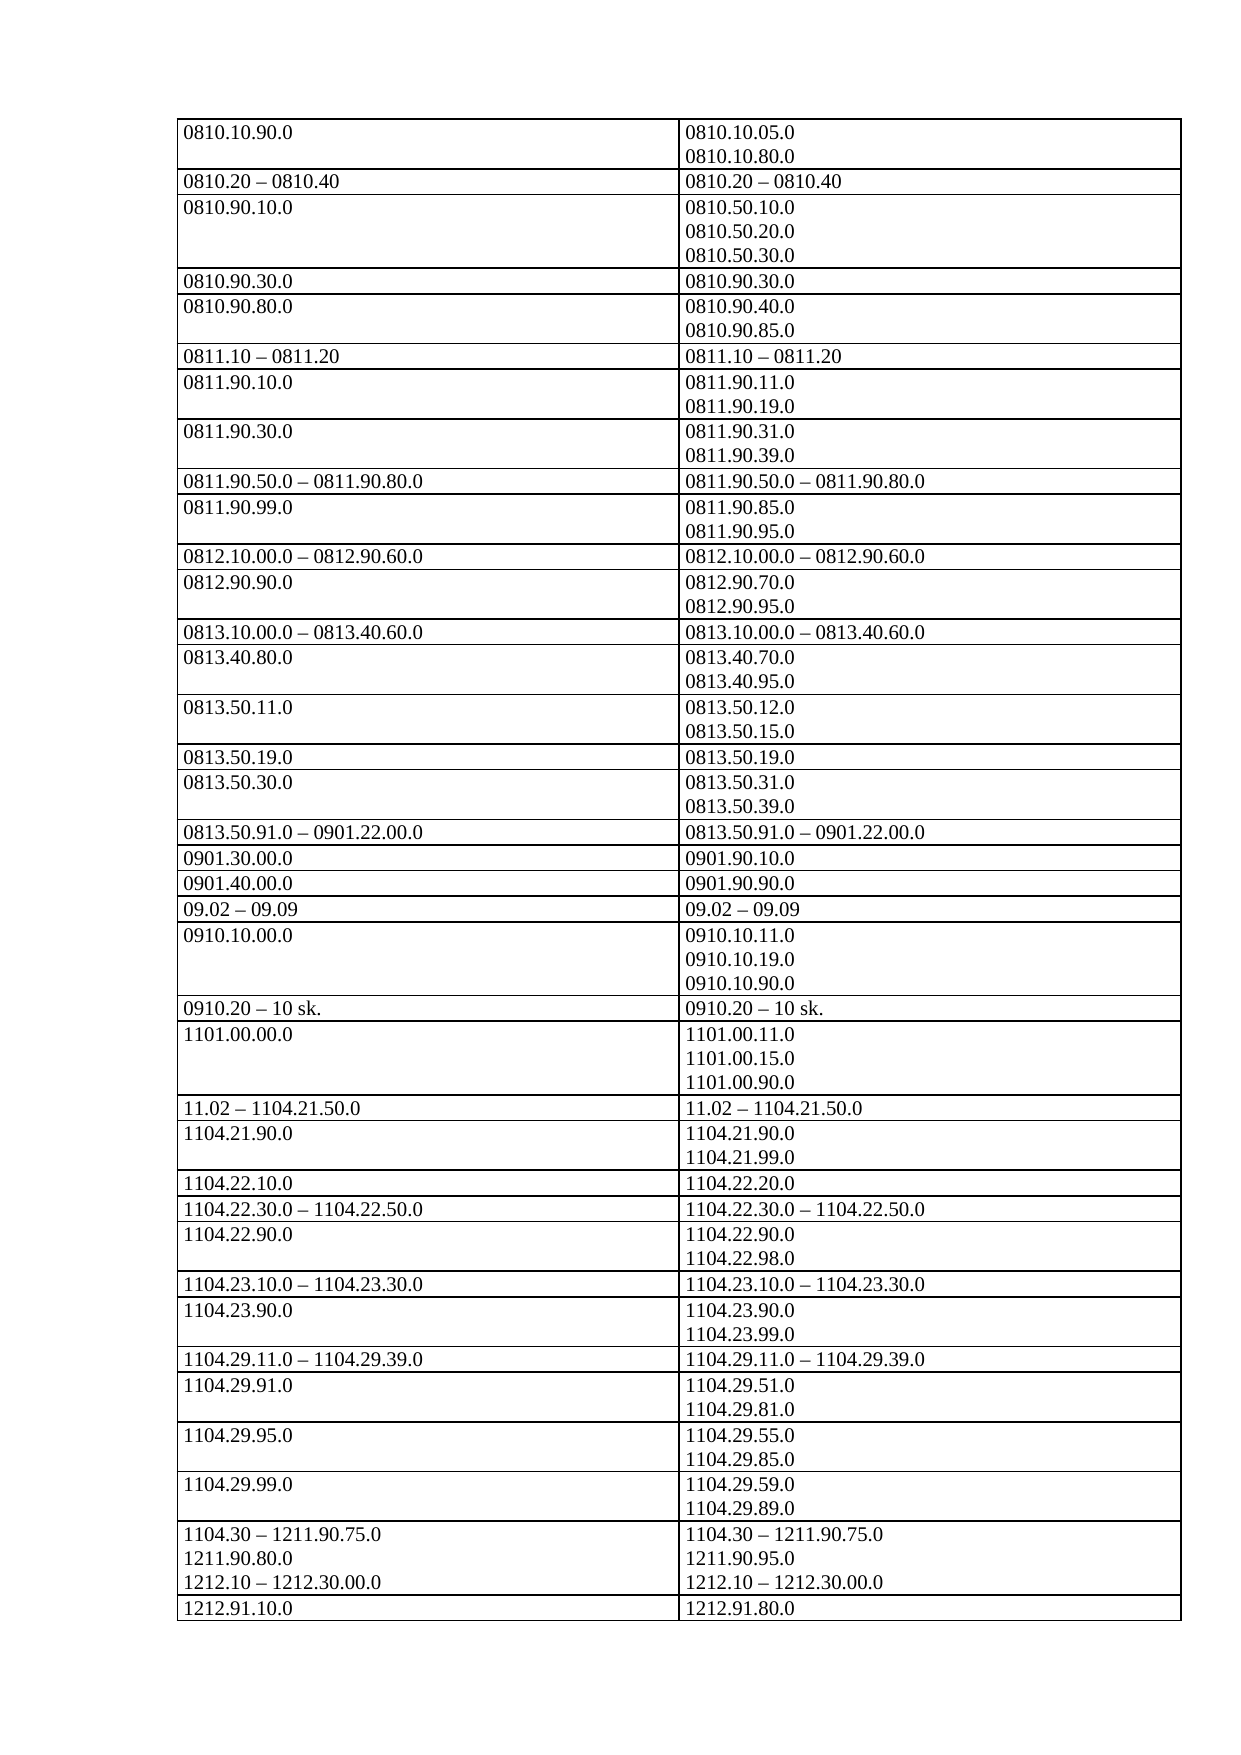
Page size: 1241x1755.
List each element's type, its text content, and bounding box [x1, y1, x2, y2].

table_cell 0901.40.00.0 [178, 871, 678, 895]
table_cell 0812.90.70.0 0812.90.95.0 [680, 570, 1180, 618]
table_cell 0813.50.30.0 [178, 770, 678, 818]
table_cell 0813.50.11.0 [178, 695, 678, 743]
table_cell 0810.20 – 0810.40 [178, 170, 678, 193]
table_cell 0810.50.10.0 0810.50.20.0 0810.50.30.0 [680, 195, 1180, 267]
table_cell 1104.21.90.0 [178, 1121, 678, 1169]
table_cell 0811.90.11.0 0811.90.19.0 [680, 370, 1180, 418]
table_cell 0813.50.19.0 [680, 745, 1180, 769]
table_cell 1101.00.11.0 1101.00.15.0 1101.00.90.0 [680, 1022, 1180, 1094]
table_cell 1104.29.11.0 – 1104.29.39.0 [680, 1347, 1180, 1371]
table_cell 0813.40.70.0 0813.40.95.0 [680, 645, 1180, 693]
table_cell 0810.20 – 0810.40 [680, 170, 1180, 193]
table_cell 1101.00.00.0 [178, 1022, 678, 1094]
table_cell 0811.90.85.0 0811.90.95.0 [680, 495, 1180, 543]
table_cell 1104.23.10.0 – 1104.23.30.0 [178, 1272, 678, 1296]
table_cell 0910.10.11.0 0910.10.19.0 0910.10.90.0 [680, 923, 1180, 995]
table_cell 1104.30 – 1211.90.75.0 1211.90.95.0 1212.10 – 1212.30.00.0 [680, 1522, 1180, 1594]
table_cell 0810.90.30.0 [680, 269, 1180, 293]
table_cell 0812.10.00.0 – 0812.90.60.0 [178, 545, 678, 568]
table_cell 0813.50.91.0 – 0901.22.00.0 [178, 820, 678, 844]
table_cell 0811.90.50.0 – 0811.90.80.0 [680, 469, 1180, 493]
table_cell 1104.29.59.0 1104.29.89.0 [680, 1472, 1180, 1520]
table_cell 0811.90.10.0 [178, 370, 678, 418]
table_cell 0813.50.31.0 0813.50.39.0 [680, 770, 1180, 818]
table_cell 0910.10.00.0 [178, 923, 678, 995]
table_cell 0813.10.00.0 – 0813.40.60.0 [178, 620, 678, 644]
table_cell 0810.10.05.0 0810.10.80.0 [680, 120, 1180, 168]
table_cell 1104.30 – 1211.90.75.0 1211.90.80.0 1212.10 – 1212.30.00.0 [178, 1522, 678, 1594]
table_cell 1104.29.91.0 [178, 1373, 678, 1421]
table_cell 1104.22.90.0 1104.22.98.0 [680, 1222, 1180, 1270]
table_cell 1104.29.55.0 1104.29.85.0 [680, 1423, 1180, 1471]
table_cell 0810.90.10.0 [178, 195, 678, 267]
table_cell 0813.50.12.0 0813.50.15.0 [680, 695, 1180, 743]
table_cell 1104.23.90.0 [178, 1298, 678, 1346]
table_cell 1104.29.11.0 – 1104.29.39.0 [178, 1347, 678, 1371]
table_cell 0811.10 – 0811.20 [178, 344, 678, 368]
table_cell 0901.30.00.0 [178, 846, 678, 870]
table_cell 0910.20 – 10 sk. [680, 996, 1180, 1020]
table_cell 0812.10.00.0 – 0812.90.60.0 [680, 545, 1180, 568]
table_cell 0811.90.50.0 – 0811.90.80.0 [178, 469, 678, 493]
table_cell 0810.90.80.0 [178, 295, 678, 342]
table_cell 0810.90.30.0 [178, 269, 678, 293]
table_cell 09.02 – 09.09 [680, 897, 1180, 921]
table_cell 0813.50.19.0 [178, 745, 678, 769]
table_cell 0811.90.30.0 [178, 420, 678, 467]
table_cell 1212.91.10.0 [178, 1596, 678, 1620]
table_cell 1104.23.90.0 1104.23.99.0 [680, 1298, 1180, 1346]
table_cell 0813.10.00.0 – 0813.40.60.0 [680, 620, 1180, 644]
table_cell 0901.90.90.0 [680, 871, 1180, 895]
table_cell 11.02 – 1104.21.50.0 [680, 1096, 1180, 1120]
table_cell 1104.29.95.0 [178, 1423, 678, 1471]
table_cell 09.02 – 09.09 [178, 897, 678, 921]
table_cell 0810.90.40.0 0810.90.85.0 [680, 295, 1180, 342]
table_cell 0810.10.90.0 [178, 120, 678, 168]
table_cell 1104.29.51.0 1104.29.81.0 [680, 1373, 1180, 1421]
table_cell 1104.22.90.0 [178, 1222, 678, 1270]
table_cell 0813.50.91.0 – 0901.22.00.0 [680, 820, 1180, 844]
table_cell 1104.22.30.0 – 1104.22.50.0 [680, 1197, 1180, 1221]
table_cell 0811.10 – 0811.20 [680, 344, 1180, 368]
table_cell 1104.29.99.0 [178, 1472, 678, 1520]
table_cell 0811.90.31.0 0811.90.39.0 [680, 420, 1180, 467]
table_cell 1104.22.10.0 [178, 1171, 678, 1195]
table_cell 11.02 – 1104.21.50.0 [178, 1096, 678, 1120]
table_cell 0910.20 – 10 sk. [178, 996, 678, 1020]
table_cell 0811.90.99.0 [178, 495, 678, 543]
table_cell 1212.91.80.0 [680, 1596, 1180, 1620]
table_cell 1104.21.90.0 1104.21.99.0 [680, 1121, 1180, 1169]
table_cell 1104.22.30.0 – 1104.22.50.0 [178, 1197, 678, 1221]
table_cell 0812.90.90.0 [178, 570, 678, 618]
table_cell 0901.90.10.0 [680, 846, 1180, 870]
table_cell 1104.22.20.0 [680, 1171, 1180, 1195]
table_cell 1104.23.10.0 – 1104.23.30.0 [680, 1272, 1180, 1296]
table_cell 0813.40.80.0 [178, 645, 678, 693]
